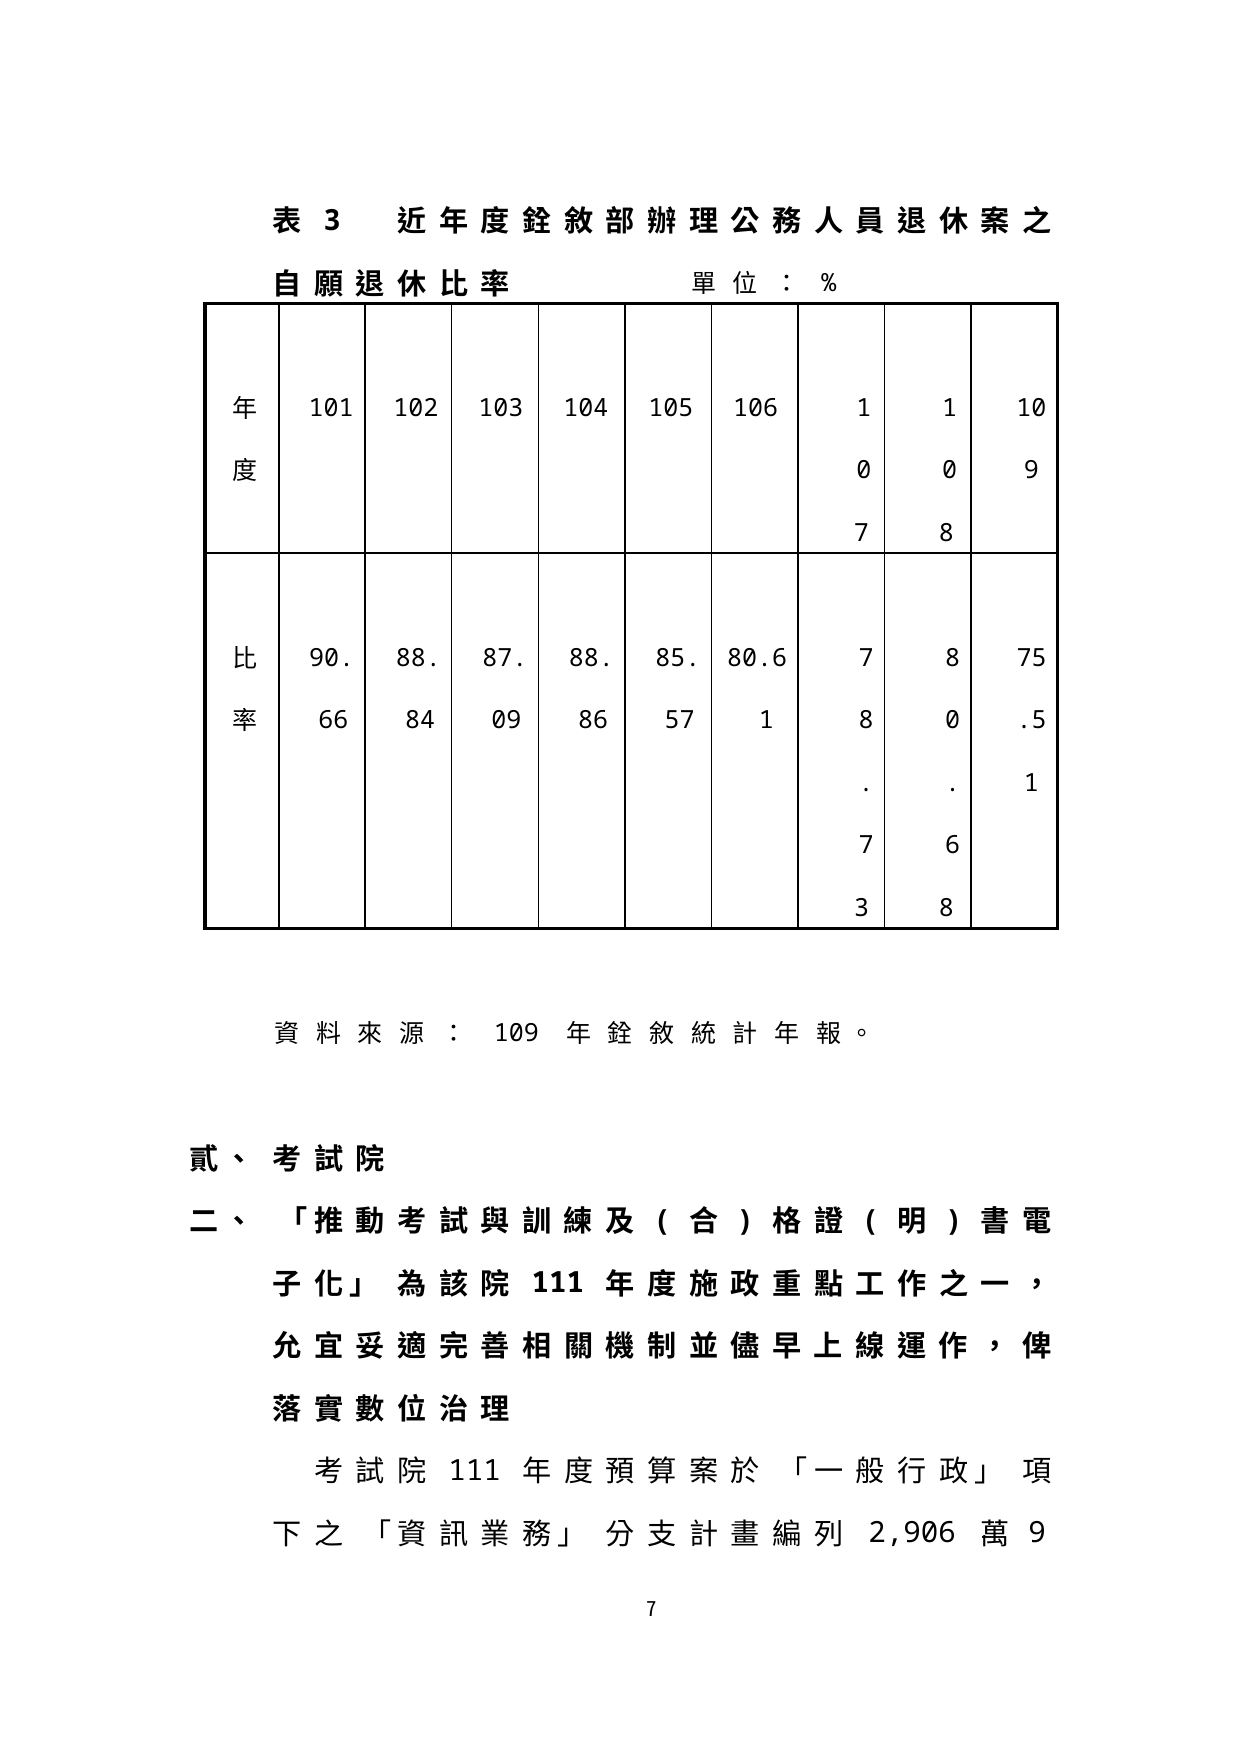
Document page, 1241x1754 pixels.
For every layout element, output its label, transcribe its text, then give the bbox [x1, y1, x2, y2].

table_header 101 [280, 305, 364, 552]
table_cell 88.86 [539, 554, 624, 927]
table_cell 78.73 [799, 554, 884, 927]
text 資料來源：109年銓敘統計年報。 [183, 990, 1058, 1052]
table_cell 80.68 [885, 554, 970, 927]
table_cell 85.57 [626, 554, 711, 927]
table_header 年度 [207, 305, 278, 552]
table_cell 90.66 [280, 554, 364, 927]
table_header 108 [885, 305, 970, 552]
table_cell 88.84 [366, 554, 451, 927]
table_header 102 [366, 305, 451, 552]
text 二、「推動考試與訓練及(合)格證(明)書電子化」為該院111年度施政重點工作之一，允宜妥適完善相關機制並儘早上線運作，俾落實數位治理 [183, 1177, 1058, 1427]
text 貳、考試院 [183, 1115, 1058, 1177]
table_cell 75.51 [972, 554, 1056, 927]
text 表3 近年度銓敘部辦理公務人員退休案之自願退休比率 單位：% [227, 177, 1072, 302]
table_header 107 [799, 305, 884, 552]
table_cell 比率 [207, 554, 278, 927]
table_header 109 [972, 305, 1056, 552]
table_header 103 [452, 305, 538, 552]
table_cell 80.61 [712, 554, 797, 927]
table_cell 87.09 [452, 554, 538, 927]
text 考試院111年度預算案於「一般行政」項下之「資訊業務」分支計畫編列2,906萬9 [242, 1427, 1058, 1552]
table_header 105 [626, 305, 711, 552]
table_header 104 [539, 305, 624, 552]
table_header 106 [712, 305, 797, 552]
